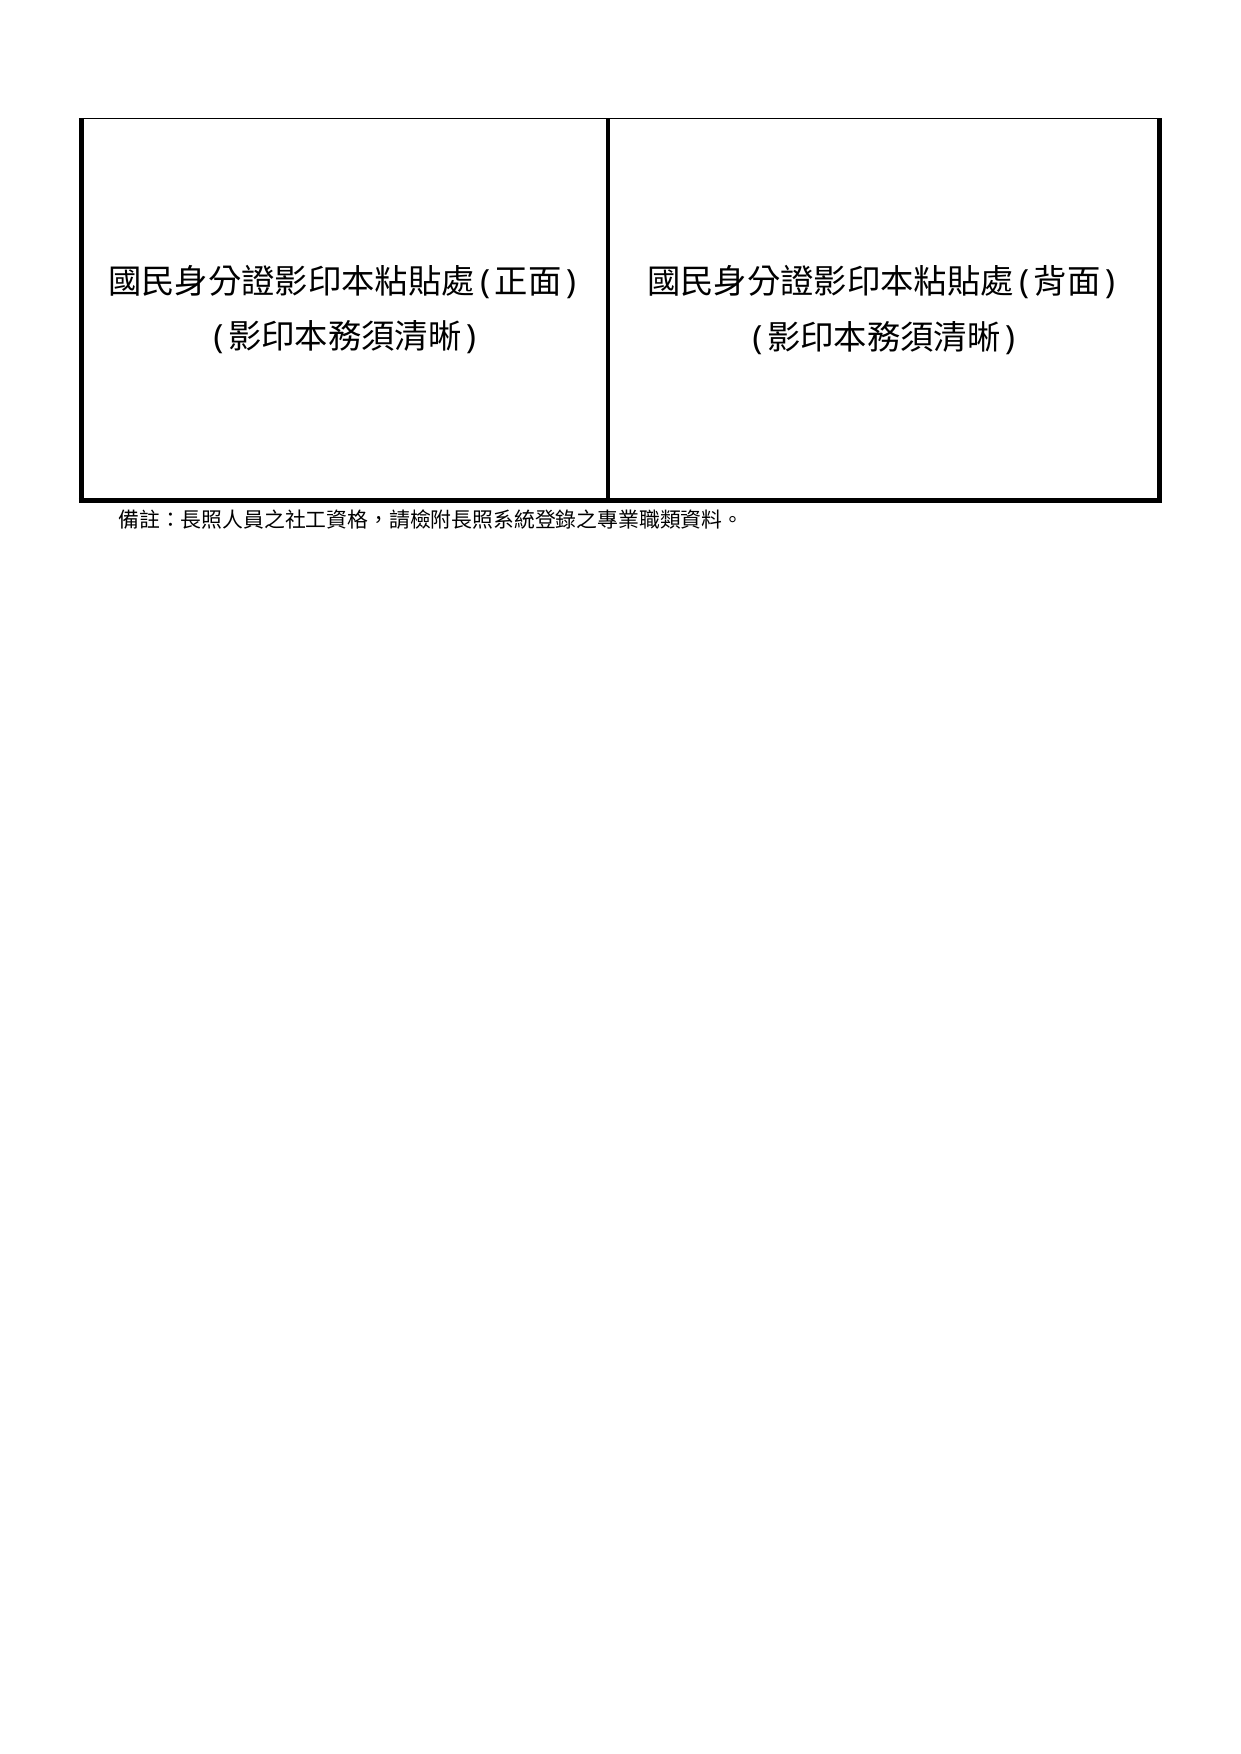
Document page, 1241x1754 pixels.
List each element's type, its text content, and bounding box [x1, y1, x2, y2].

text 備註：長照人員之社工資格，請檢附長照系統登錄之專業職類資料。 [118, 503, 1122, 533]
table_cell 國民身分證影印本粘貼處(正面) (影印本務須清晰) [84, 119, 606, 498]
table_cell 國民身分證影印本粘貼處(背面) (影印本務須清晰) [610, 119, 1157, 498]
